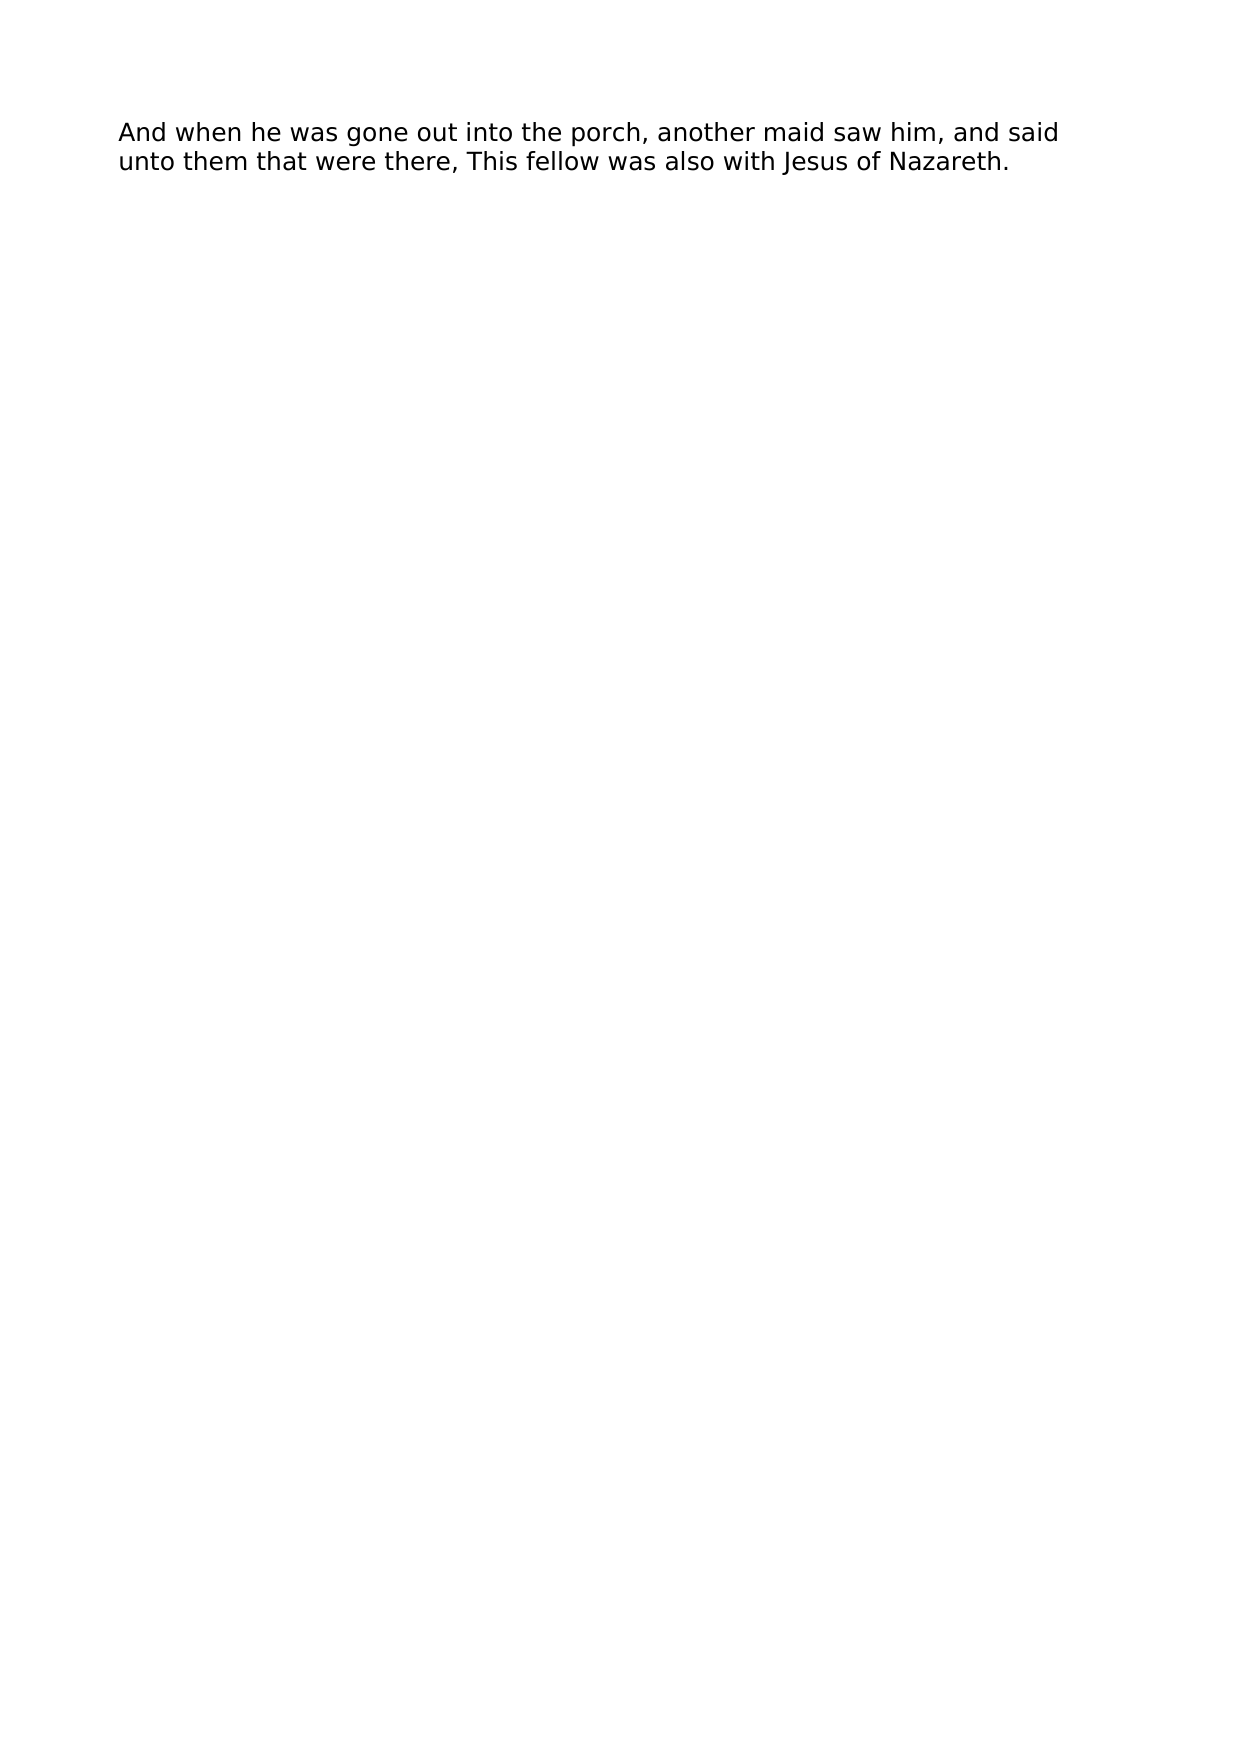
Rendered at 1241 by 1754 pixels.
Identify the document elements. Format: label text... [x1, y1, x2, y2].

text And when he was gone out into the porch, another maid saw him, and said unto them that were there, This fellow was also with Jesus of Nazareth. [118, 118, 1122, 176]
